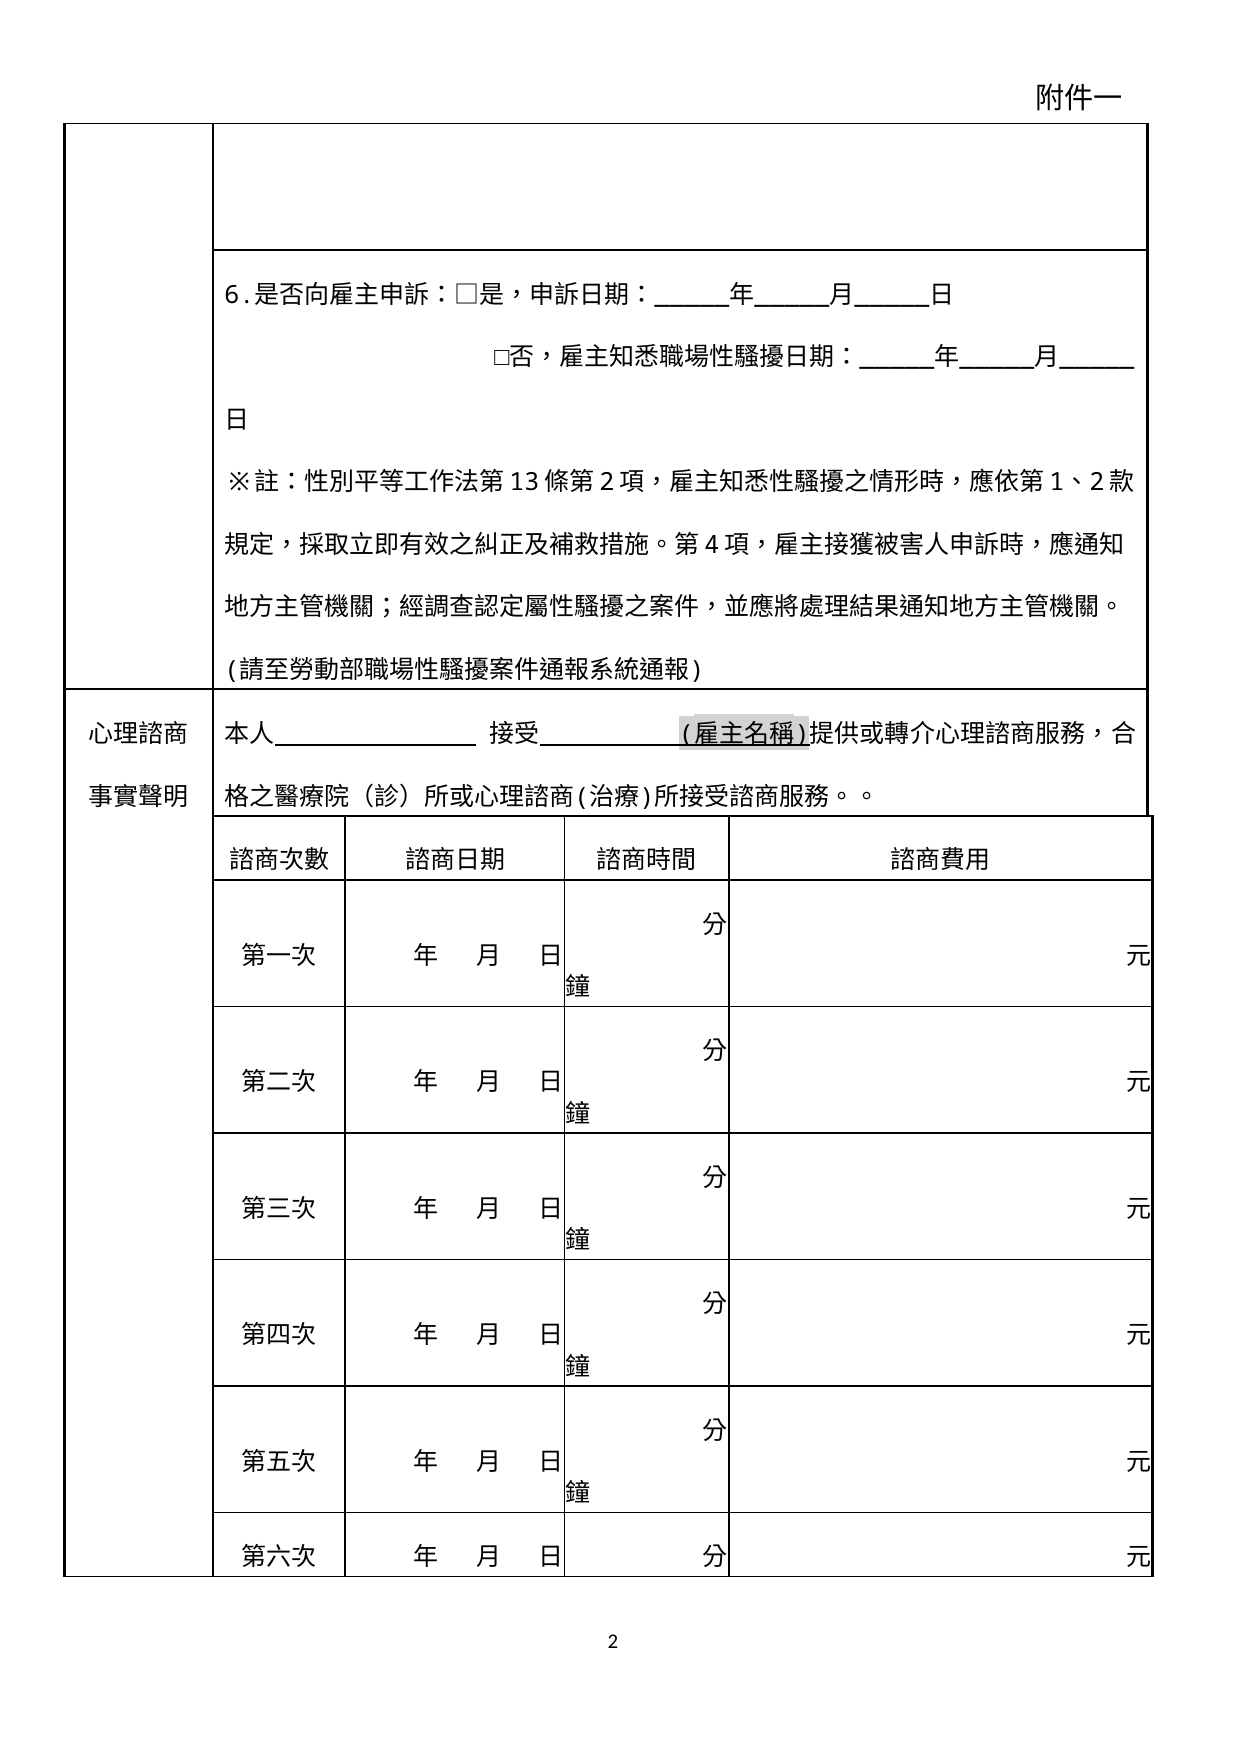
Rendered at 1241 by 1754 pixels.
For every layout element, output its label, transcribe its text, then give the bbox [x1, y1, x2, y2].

table_cell 諮商時間 [565, 817, 728, 879]
table_cell 6.是否向雇主申訴：□是，申訴日期：_____年_____月_____日 □否，雇主知悉職場性騷擾日期：_____年_____月_____日 ※註：性別平等工作法第13條第2項，雇主知悉性騷擾之情形時，應依第1、2款規定，採取立即有效之糾正及補救措施。第4項，雇主接獲被害人申訴時，應通知地方主管機關；經調查認定屬性騷擾之案件，並應將處理結果通知地方主管機關。(請至勞動部職場性騷擾案件通報系統通報) [214, 251, 1146, 688]
table_cell 第三次 [214, 1134, 344, 1259]
table_cell 元 [730, 1260, 1151, 1385]
table_cell 元 [730, 881, 1151, 1006]
table_cell 心理諮商 事實聲明 [66, 690, 212, 1576]
table_cell 年 月 日 [346, 1134, 564, 1259]
table_cell [66, 124, 212, 688]
table_cell [1154, 1259, 1161, 1385]
table_cell 年 月 日 [346, 1513, 564, 1576]
table_cell 第四次 [214, 1260, 344, 1385]
table_cell [1154, 815, 1161, 879]
table_cell 分鐘 [565, 881, 728, 1006]
table_cell 元 [730, 1134, 1151, 1259]
table_cell 分鐘 [565, 1007, 728, 1132]
table_cell 元 [730, 1007, 1151, 1132]
table_cell 年 月 日 [346, 1387, 564, 1512]
table_cell 年 月 日 [346, 881, 564, 1006]
table_cell [1153, 688, 1161, 815]
table_cell [1154, 1512, 1161, 1576]
table_cell 諮商次數 [214, 817, 344, 879]
table_cell 本人 接受 (雇主名稱)提供或轉介心理諮商服務，合格之醫療院（診）所或心理諮商(治療)所接受諮商服務。。 [214, 690, 1146, 815]
table_cell 第二次 [214, 1007, 344, 1132]
table_cell 諮商費用 [730, 817, 1151, 879]
table_cell 元 [730, 1513, 1151, 1576]
table_cell 第五次 [214, 1387, 344, 1512]
table_cell [1153, 123, 1161, 249]
table_cell [214, 124, 1146, 249]
table_cell 年 月 日 [346, 1260, 564, 1385]
table_cell [1153, 249, 1161, 688]
table_cell [1154, 1132, 1161, 1259]
table_cell 元 [730, 1387, 1151, 1512]
table_cell 第一次 [214, 881, 344, 1006]
table_cell [1154, 1385, 1161, 1512]
table_cell 分鐘 [565, 1134, 728, 1259]
table_cell [1154, 1006, 1161, 1132]
table_cell 分 [565, 1513, 728, 1576]
table_cell 年 月 日 [346, 1007, 564, 1132]
table_cell 第六次 [214, 1513, 344, 1576]
table_cell [1154, 879, 1161, 1006]
table_cell 分鐘 [565, 1387, 728, 1512]
table_cell 分鐘 [565, 1260, 728, 1385]
table_cell 諮商日期 [346, 817, 564, 879]
